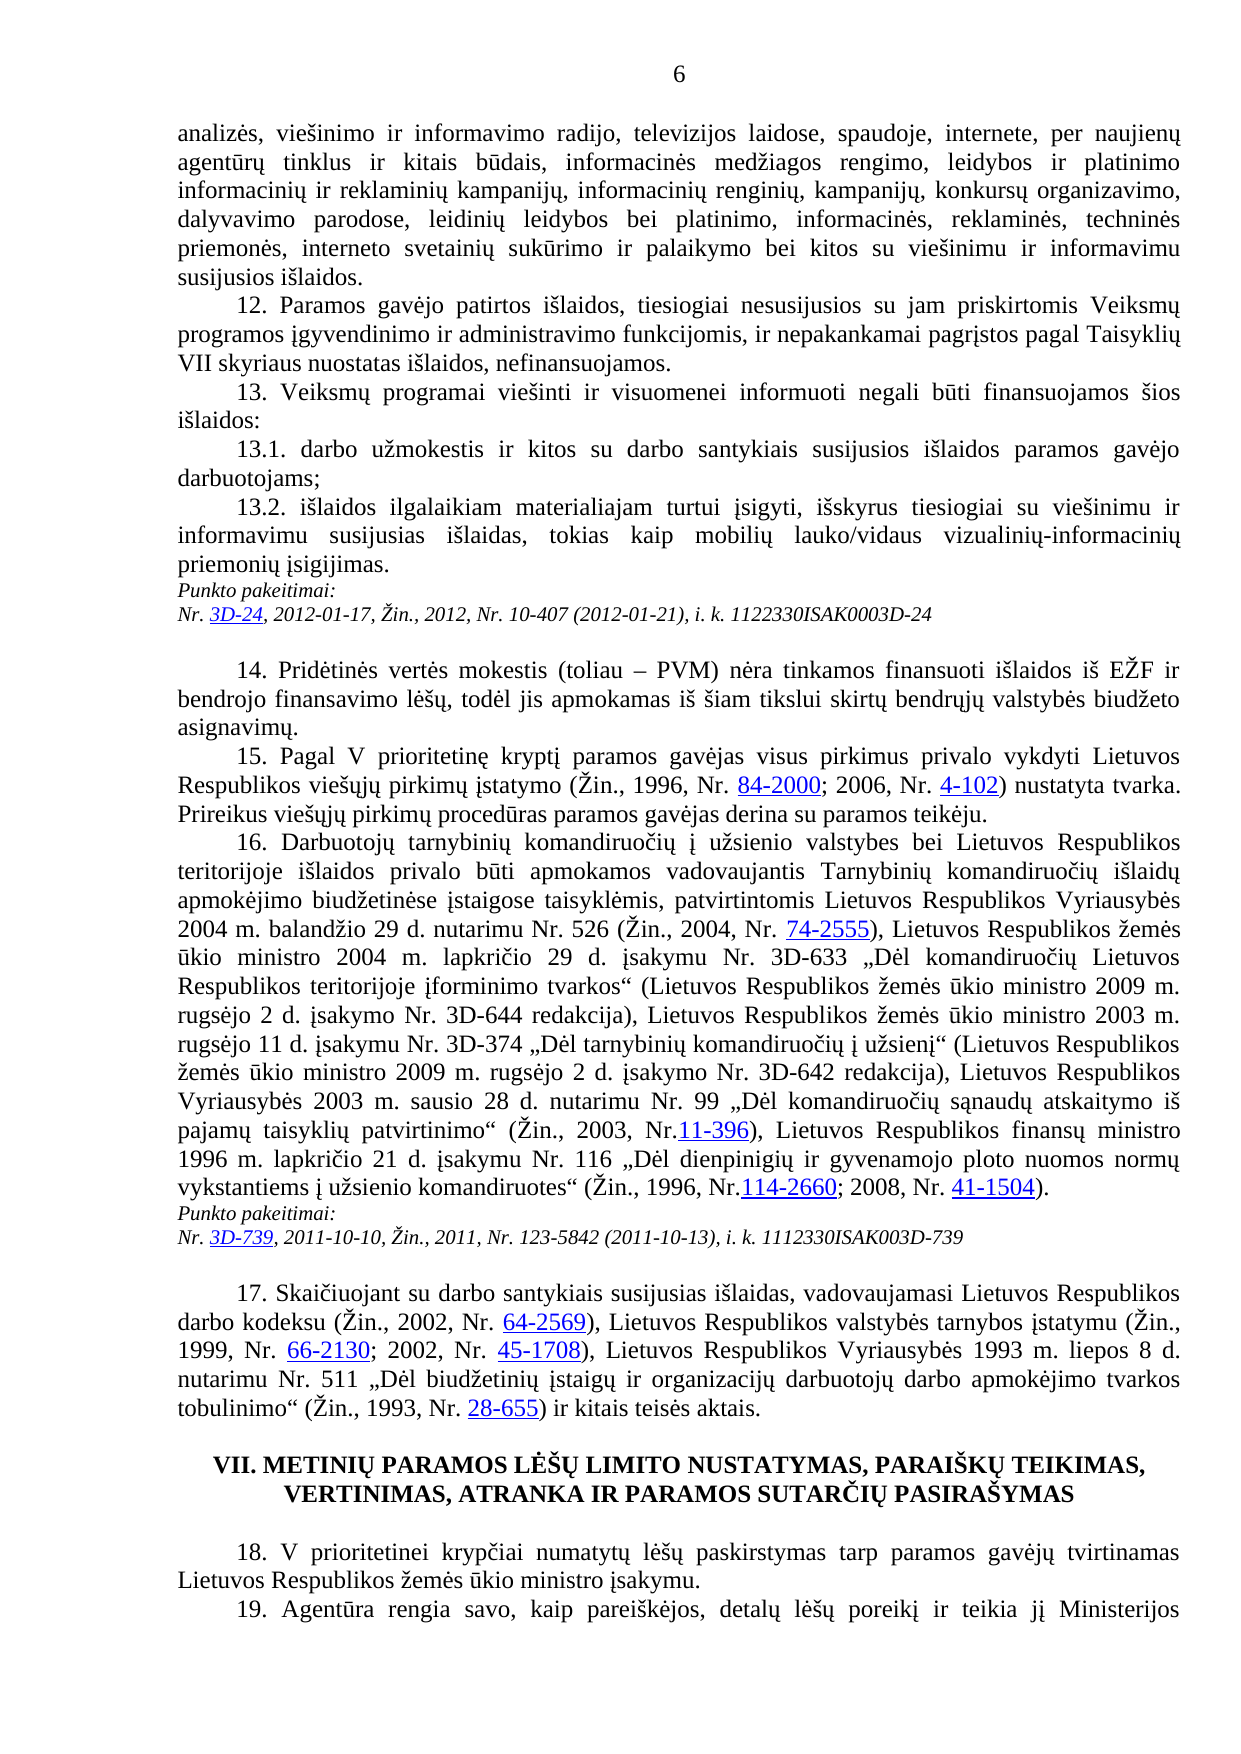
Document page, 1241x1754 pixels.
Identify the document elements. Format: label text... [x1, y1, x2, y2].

text 16. Darbuotojų tarnybinių komandiruočių į užsienio valstybes bei Lietuvos Respublikos teritorijoje išlaidos privalo būti apmokamos vadovaujantis Tarnybinių komandiruočių išlaidų apmokėjimo biudžetinėse įstaigose taisyklėmis, patvirtintomis Lietuvos Respublikos Vyriausybės 2004 m. balandžio 29 d. nutarimu Nr. 526 (Žin., 2004, Nr. 74-2555), Lietuvos Respublikos žemės ūkio ministro 2004 m. lapkričio 29 d. įsakymu Nr. 3D-633 „Dėl komandiruočių Lietuvos Respublikos teritorijoje įforminimo tvarkos“ (Lietuvos Respublikos žemės ūkio ministro 2009 m. rugsėjo 2 d. įsakymo Nr. 3D-644 redakcija), Lietuvos Respublikos žemės ūkio ministro 2003 m. rugsėjo 11 d. įsakymu Nr. 3D-374 „Dėl tarnybinių komandiruočių į užsienį“ (Lietuvos Respublikos žemės ūkio ministro 2009 m. rugsėjo 2 d. įsakymo Nr. 3D-642 redakcija), Lietuvos Respublikos Vyriausybės 2003 m. sausio 28 d. nutarimu Nr. 99 „Dėl komandiruočių sąnaudų atskaitymo iš pajamų taisyklių patvirtinimo“ (Žin., 2003, Nr.11-396), Lietuvos Respublikos finansų ministro 1996 m. lapkričio 21 d. įsakymu Nr. 116 „Dėl dienpinigių ir gyvenamojo ploto nuomos normų vykstantiems į užsienio komandiruotes“ (Žin., 1996, Nr.114-2660; 2008, Nr. 41-1504). [177, 827, 1181, 1201]
text Nr. 3D-24, 2012-01-17, Žin., 2012, Nr. 10-407 (2012-01-21), i. k. 1122330ISAK0003D-24 [177, 602, 1181, 626]
text 14. Pridėtinės vertės mokestis (toliau – PVM) nėra tinkamos finansuoti išlaidos iš EŽF ir bendrojo finansavimo lėšų, todėl jis apmokamas iš šiam tikslui skirtų bendrųjų valstybės biudžeto asignavimų. [177, 655, 1181, 741]
text Punkto pakeitimai: [177, 1201, 1181, 1225]
text 12. Paramos gavėjo patirtos išlaidos, tiesiogiai nesusijusios su jam priskirtomis Veiksmų programos įgyvendinimo ir administravimo funkcijomis, ir nepakankamai pagrįstos pagal Taisyklių VII skyriaus nuostatas išlaidos, nefinansuojamos. [177, 291, 1181, 377]
text analizės, viešinimo ir informavimo radijo, televizijos laidose, spaudoje, internete, per naujienų agentūrų tinklus ir kitais būdais, informacinės medžiagos rengimo, leidybos ir platinimo informacinių ir reklaminių kampanijų, informacinių renginių, kampanijų, konkursų organizavimo, dalyvavimo parodose, leidinių leidybos bei platinimo, informacinės, reklaminės, techninės priemonės, interneto svetainių sukūrimo ir palaikymo bei kitos su viešinimu ir informavimu susijusios išlaidos. [177, 118, 1181, 291]
text 13. Veiksmų programai viešinti ir visuomenei informuoti negali būti finansuojamos šios išlaidos: [177, 377, 1181, 434]
text 13.2. išlaidos ilgalaikiam materialiajam turtui įsigyti, išskyrus tiesiogiai su viešinimu ir informavimu susijusias išlaidas, tokias kaip mobilių lauko/vidaus vizualinių-informacinių priemonių įsigijimas. [177, 492, 1181, 578]
text 17. Skaičiuojant su darbo santykiais susijusias išlaidas, vadovaujamasi Lietuvos Respublikos darbo kodeksu (Žin., 2002, Nr. 64-2569), Lietuvos Respublikos valstybės tarnybos įstatymu (Žin., 1999, Nr. 66-2130; 2002, Nr. 45-1708), Lietuvos Respublikos Vyriausybės 1993 m. liepos 8 d. nutarimu Nr. 511 „Dėl biudžetinių įstaigų ir organizacijų darbuotojų darbo apmokėjimo tvarkos tobulinimo“ (Žin., 1993, Nr. 28-655) ir kitais teisės aktais. [177, 1278, 1181, 1422]
text Punkto pakeitimai: [177, 578, 1181, 602]
text 13.1. darbo užmokestis ir kitos su darbo santykiais susijusios išlaidos paramos gavėjo darbuotojams; [177, 434, 1181, 492]
text VII. METINIŲ PARAMOS LĖŠŲ LIMITO NUSTATYMAS, PARAIŠKŲ TEIKIMAS, VERTINIMAS, ATRANKA IR PARAMOS SUTARČIŲ PASIRAŠYMAS [177, 1451, 1181, 1508]
text Nr. 3D-739, 2011-10-10, Žin., 2011, Nr. 123-5842 (2011-10-13), i. k. 1112330ISAK003D-739 [177, 1225, 1181, 1249]
text 19. Agentūra rengia savo, kaip pareiškėjos, detalų lėšų poreikį ir teikia jį Ministerijos [177, 1594, 1181, 1623]
text 18. V prioritetinei krypčiai numatytų lėšų paskirstymas tarp paramos gavėjų tvirtinamas Lietuvos Respublikos žemės ūkio ministro įsakymu. [177, 1537, 1181, 1594]
text 15. Pagal V prioritetinę kryptį paramos gavėjas visus pirkimus privalo vykdyti Lietuvos Respublikos viešųjų pirkimų įstatymo (Žin., 1996, Nr. 84-2000; 2006, Nr. 4-102) nustatyta tvarka. Prireikus viešųjų pirkimų procedūras paramos gavėjas derina su paramos teikėju. [177, 741, 1181, 827]
